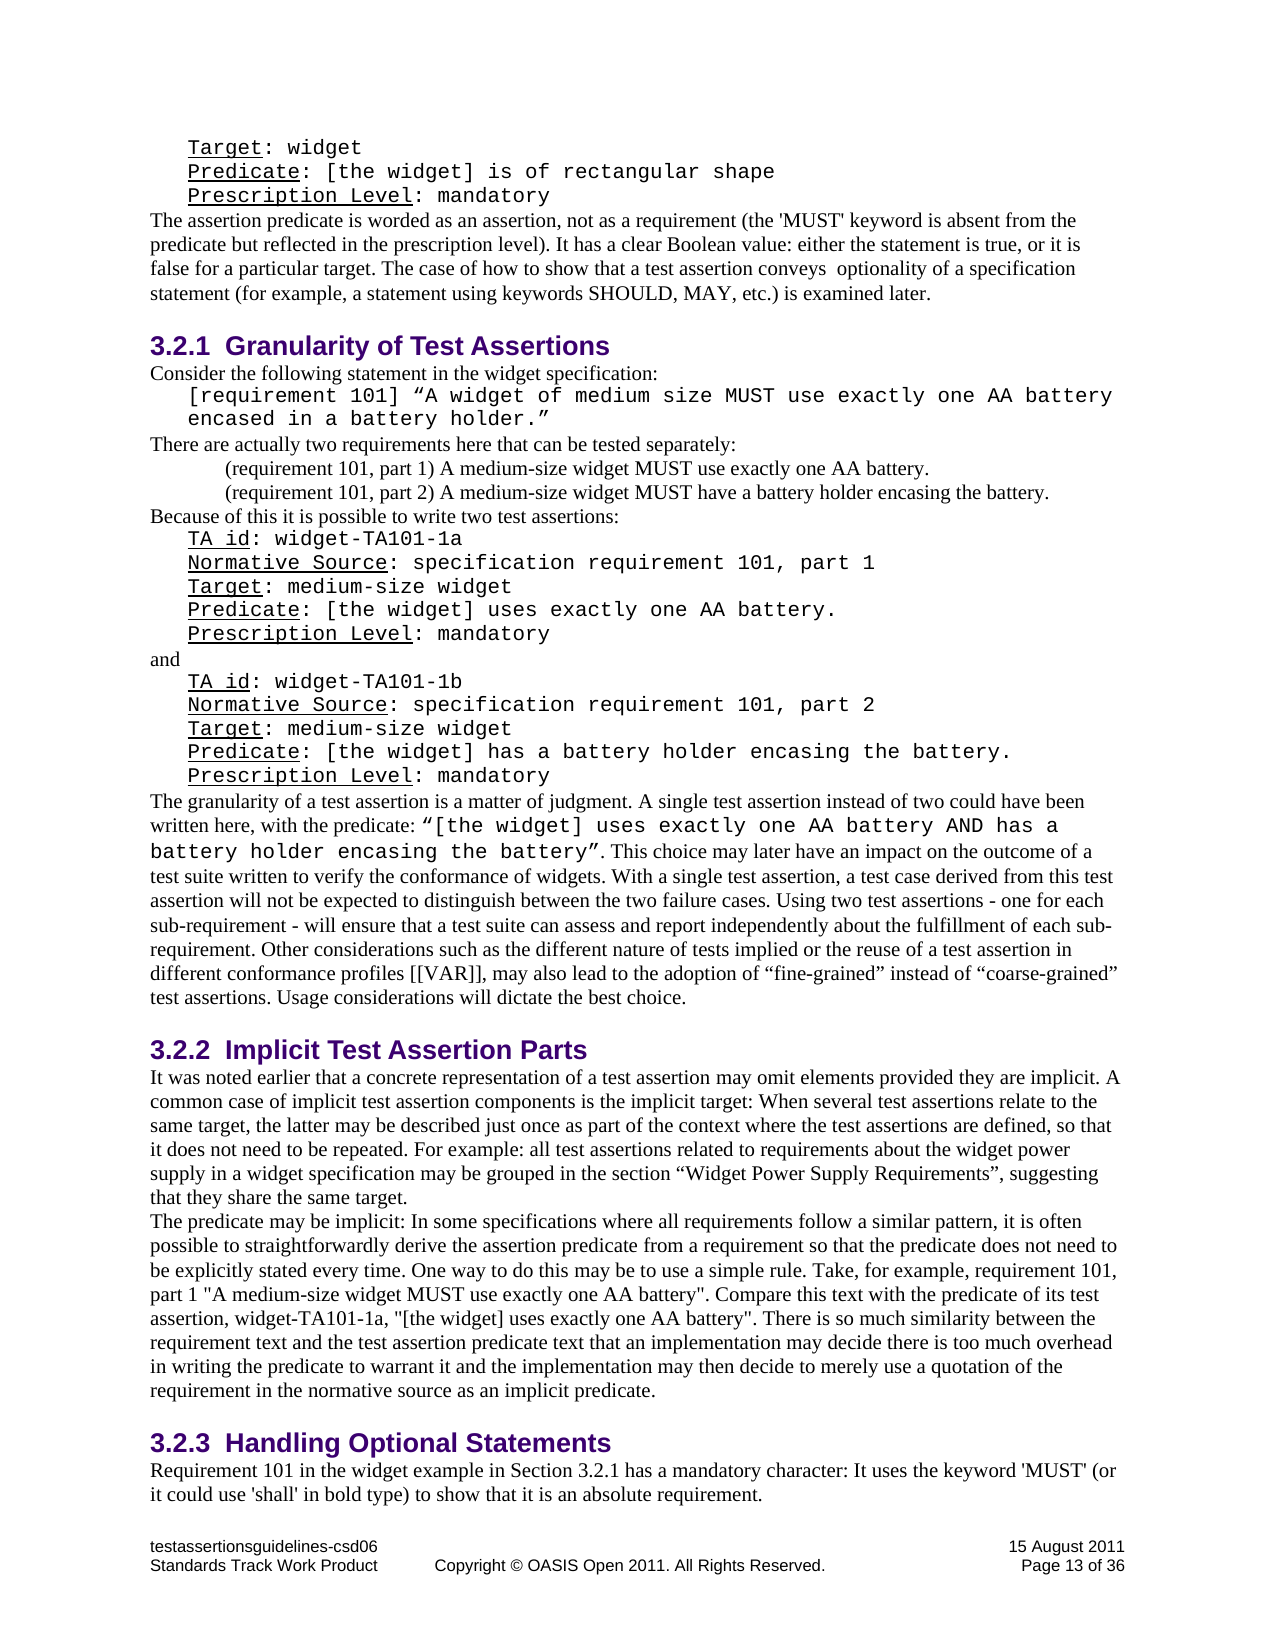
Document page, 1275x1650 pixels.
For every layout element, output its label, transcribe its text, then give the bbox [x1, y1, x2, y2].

text It was noted earlier that a concrete representation of a test assertion may omit elements provided they are implicit. A common case of implicit test assertion components is the implicit target: When several test assertions relate to the same target, the latter may be described just once as part of the context where the test assertions are defined, so that it does not need to be repeated. For example: all test assertions related to requirements about the widget power supply in a widget specification may be grouped in the section “Widget Power Supply Requirements”, suggesting that they share the same target. [150, 1065, 1125, 1209]
text Predicate: [the widget] has a battery holder encasing the battery. [187, 742, 1125, 765]
text Normative Source: specification requirement 101, part 2 [187, 694, 1125, 718]
text The predicate may be implicit: In some specifications where all requirements follow a similar pattern, it is often possible to straightforwardly derive the assertion predicate from a requirement so that the predicate does not need to be explicitly stated every time. One way to do this may be to use a simple rule. Take, for example, requirement 101, part 1 "A medium-size widget MUST use exactly one AA battery". Compare this text with the predicate of its test assertion, widget-TA101-1a, "[the widget] uses exactly one AA battery". There is so much similarity between the requirement text and the test assertion predicate text that an implementation may decide there is too much overhead in writing the predicate to warrant it and the implementation may then decide to merely use a quotation of the requirement in the normative source as an implicit predicate. [150, 1209, 1125, 1402]
subtitle Handling Optional Statements [150, 1427, 1125, 1458]
text There are actually two requirements here that can be tested separately: [150, 432, 1125, 456]
text Target: medium-size widget [187, 576, 1125, 599]
text Target: widget [187, 137, 1125, 161]
text TA id: widget-TA101-1b [187, 671, 1125, 694]
text Target: medium-size widget [187, 718, 1125, 742]
text Consider the following statement in the widget specification: [150, 361, 1125, 385]
subtitle Implicit Test Assertion Parts [150, 1034, 1125, 1065]
text Predicate: [the widget] is of rectangular shape [187, 161, 1125, 184]
text The assertion predicate is worded as an assertion, not as a requirement (the 'MUST' keyword is absent from the predicate but reflected in the prescription level). It has a clear Boolean value: either the statement is true, or it is false for a particular target. The case of how to show that a test assertion conveys optionality of a specification statement (for example, a statement using keywords SHOULD, MAY, etc.) is examined later. [150, 208, 1125, 304]
text Requirement 101 in the widget example in Section 3.2.1 has a mandatory character: It uses the keyword 'MUST' (or it could use 'shall' in bold type) to show that it is an absolute requirement. [150, 1458, 1125, 1506]
text Because of this it is possible to write two test assertions: [150, 504, 1125, 528]
text Prescription Level: mandatory [187, 765, 1125, 789]
text Prescription Level: mandatory [187, 184, 1125, 208]
text Predicate: [the widget] uses exactly one AA battery. [187, 599, 1125, 623]
text TA id: widget-TA101-1a [187, 528, 1125, 552]
text (requirement 101, part 1) A medium-size widget MUST use exactly one AA battery. [225, 456, 1125, 480]
text and [150, 647, 1125, 671]
text [requirement 101] “A widget of medium size MUST use exactly one AA battery encased in a battery holder.” [187, 385, 1125, 432]
subtitle Granularity of Test Assertions [150, 329, 1125, 361]
text The granularity of a test assertion is a matter of judgment. A single test assertion instead of two could have been written here, with the predicate: “[the widget] uses exactly one AA battery AND has a battery holder encasing the battery”. This choice may later have an impact on the outcome of a test suite written to verify the conformance of widgets. With a single test assertion, a test case derived from this test assertion will not be expected to distinguish between the two failure cases. Using two test assertions - one for each sub-requirement - will ensure that a test suite can assess and report independently about the fulfillment of each sub-requirement. Other considerations such as the different nature of tests implied or the reuse of a test assertion in different conformance profiles [[VAR]], may also lead to the adoption of “fine-grained” instead of “coarse-grained” test assertions. Usage considerations will dictate the best choice. [150, 789, 1125, 1009]
text (requirement 101, part 2) A medium-size widget MUST have a battery holder encasing the battery. [225, 480, 1125, 504]
text Normative Source: specification requirement 101, part 1 [187, 552, 1125, 576]
text Prescription Level: mandatory [187, 623, 1125, 647]
